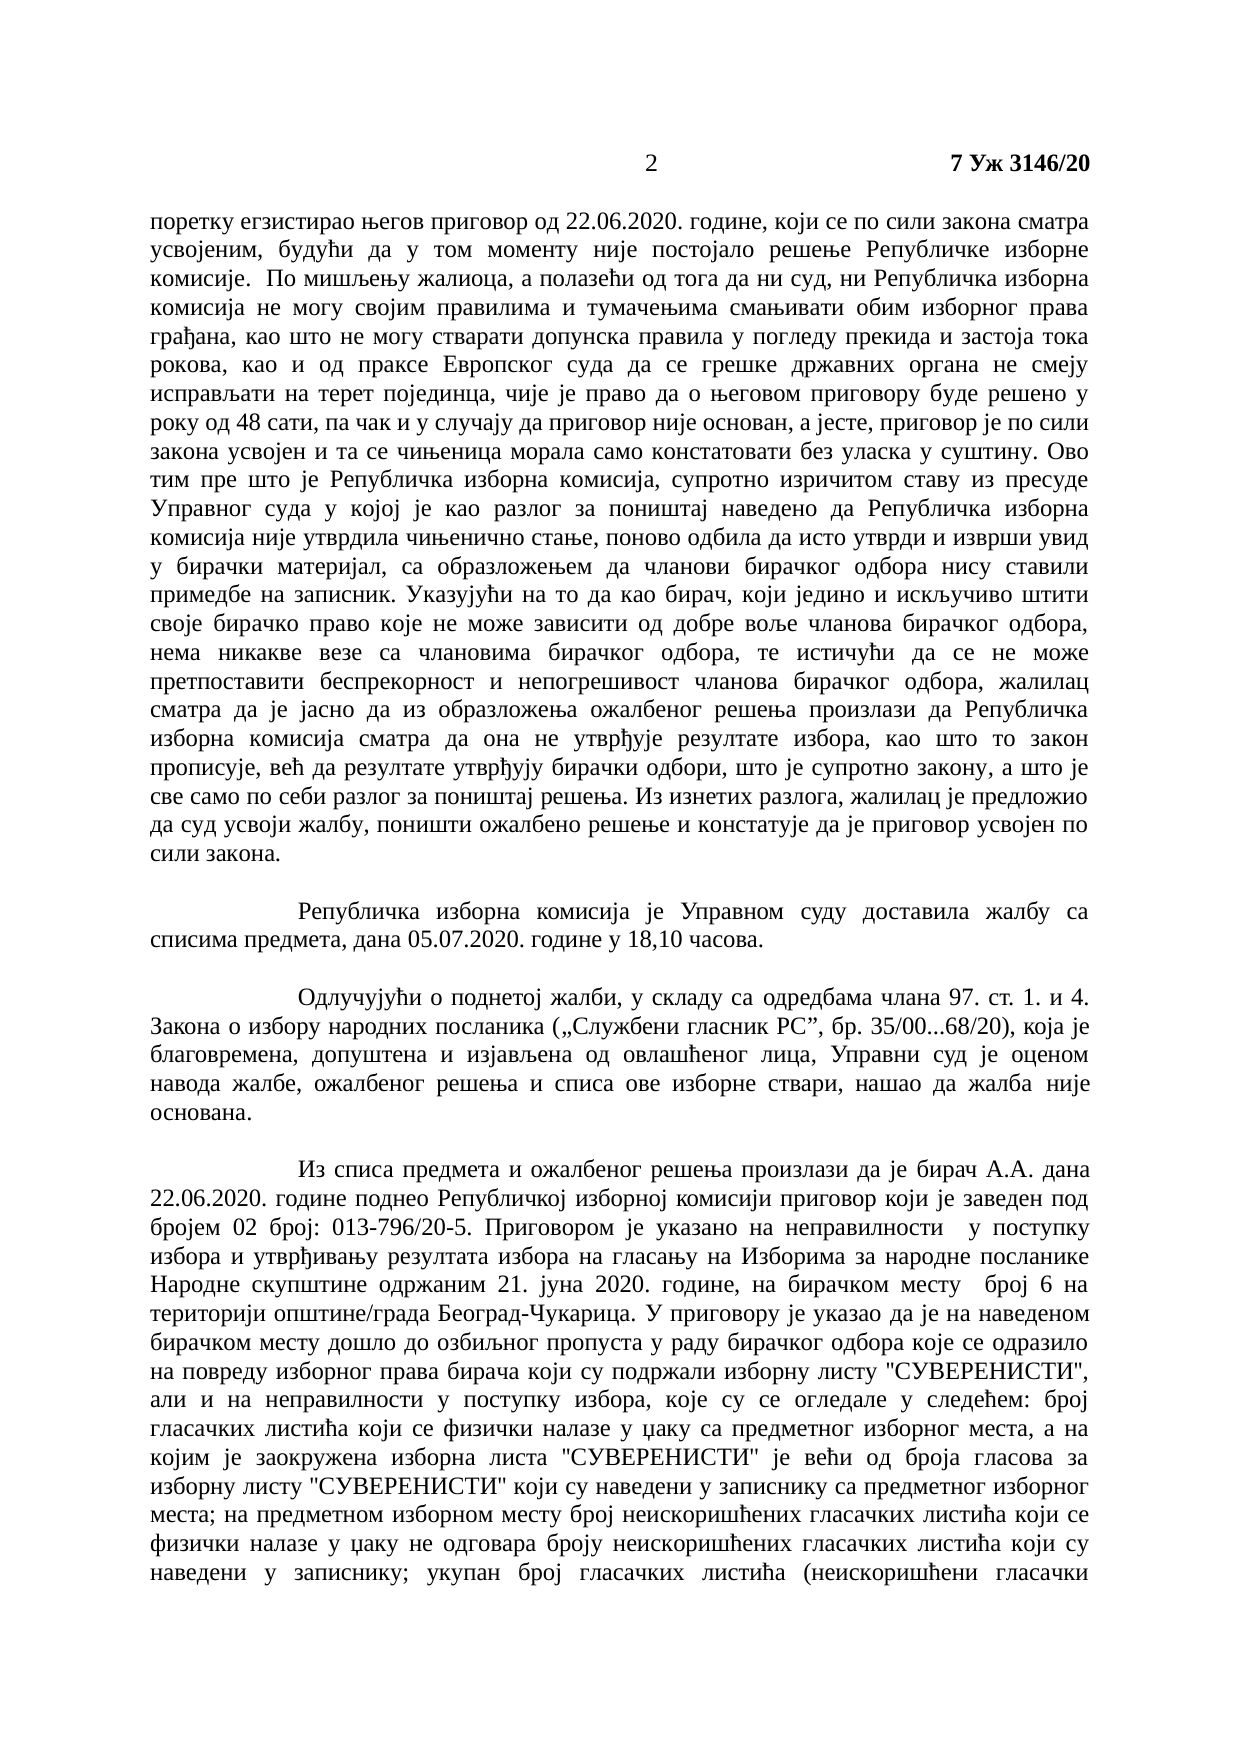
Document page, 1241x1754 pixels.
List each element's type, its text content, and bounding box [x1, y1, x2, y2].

text Из списа предмета и ожалбеног решења произлази да је бирач А.А. дана 22.06.2020. године поднео Републичкој изборној комисији приговор који је заведен под бројем 02 број: 013-796/20-5. Приговором је указано на неправилности у поступку избора и утврђивању резултата избора на гласању на Изборима за народне посланике Народне скупштине одржаним 21. јуна 2020. године, на бирачком месту број 6 на територији општине/града Београд-Чукарица. У приговору је указао да је на наведеном бирачком месту дошло до озбиљног пропуста у раду бирачког одбора које се одразило на повреду изборног права бирача који су подржали изборну листу ''СУВЕРЕНИСТИ'', али и на неправилности у поступку избора, које су се огледале у следећем: број гласачких листића који се физички налазе у џаку са предметног изборног места, а на којим је заокружена изборна листа ''СУВЕРЕНИСТИ'' је већи од броја гласова за изборну листу ''СУВЕРЕНИСТИ'' који су наведени у записнику са предметног изборног места; на предметном изборном месту број неискоришћених гласачких листића који се физички налазе у џаку не одговара броју неискоришћених гласачких листића који су наведени у записнику; укупан број гласачких листића (неискоришћени гласачки [150, 1154, 1090, 1586]
text Одлучујући о поднетој жалби, у складу са одредбама члана 97. ст. 1. и 4. Закона о избору народних посланика („Службени гласник РС”, бр. 35/00...68/20), која је благовремена, допуштена и изјављена од овлашћеног лица, Управни суд је оценом навода жалбе, ожалбеног решења и списа ове изборне ствари, нашао да жалба није основана. [150, 982, 1090, 1126]
text Републичка изборна комисија је Управном суду доставила жалбу са списима предмета, дана 05.07.2020. године у 18,10 часова. [150, 896, 1090, 953]
text поретку егзистирао његов приговор од 22.06.2020. године, који се по сили закона сматра усвојеним, будући да у том моменту није постојало решење Републичке изборне комисије. По мишљењу жалиоца, а полазећи од тога да ни суд, ни Републичка изборна комисија не могу својим правилима и тумачењима смањивати обим изборног права грађана, као што не могу стварати допунска правила у погледу прекида и застоја тока рокова, као и од праксе Европског суда да се грешке државних органа не смеју исправљати на терет појединца, чије је право да о његовом приговору буде решено у року од 48 сати, па чак и у случају да приговор није основан, а јесте, приговор је по сили закона усвојен и та се чињеница морала само констатовати без уласка у суштину. Ово тим пре што је Републичка изборна комисија, супротно изричитом ставу из пресуде Управног суда у којој је као разлог за поништај наведено да Републичка изборна комисија није утврдила чињенично стање, поново одбила да исто утврди и изврши увид у бирачки материјал, са образложењем да чланови бирачког одбора нису ставили примедбе на записник. Указујући на то да као бирач, који једино и искључиво штити своје бирачко право које не може зависити од добре воље чланова бирачког одбора, нема никакве везе са члановима бирачког одбора, те истичући да се не може претпоставити беспрекорност и непогрешивост чланова бирачког одбора, жалилац сматра да је јасно да из образложења ожалбеног решења произлази да Републичка изборна комисија сматра да она не утврђује резултате избора, као што то закон прописује, већ да резултате утврђују бирачки одбори, што је супротно закону, а што је све само по себи разлог за поништај решења. Из изнетих разлога, жалилац је предложио да суд усвоји жалбу, поништи ожалбено решење и констатује да је приговор усвојен по сили закона. [150, 206, 1090, 867]
